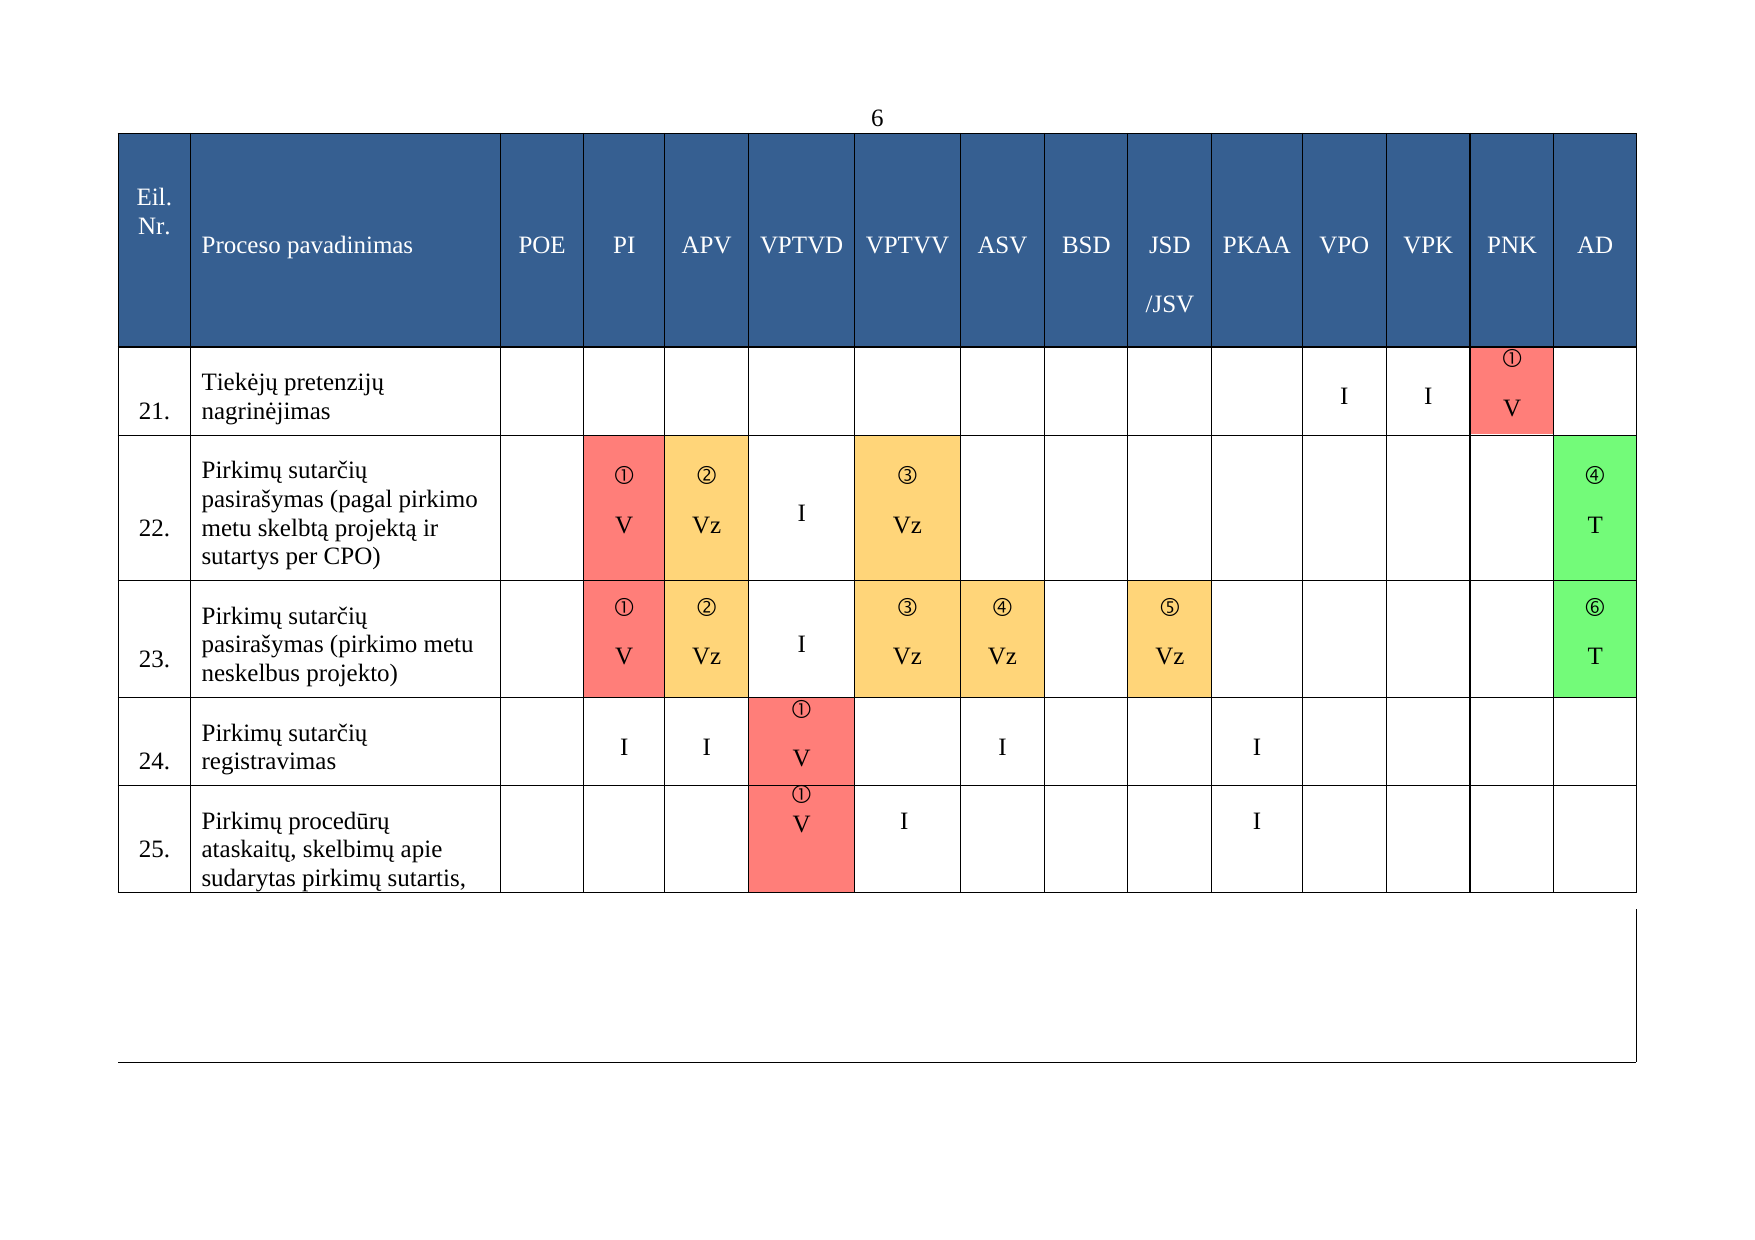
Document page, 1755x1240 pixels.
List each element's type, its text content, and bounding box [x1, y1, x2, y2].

table_cell [665, 348, 748, 434]
table_cell [501, 436, 583, 580]
table_cell Pirkimų sutarčių registravimas [191, 698, 500, 785]
table_cell Pirkimų sutarčių pasirašymas (pagal pirkimo metu skelbtą projektą ir sutartys per CPO) [191, 436, 500, 580]
table_cell  Vz [665, 436, 748, 580]
table_cell [1045, 786, 1127, 892]
table_cell [1128, 698, 1211, 785]
table_cell 23. [119, 581, 190, 697]
table_cell  V [749, 698, 854, 785]
table_cell I [1387, 348, 1469, 434]
table_cell [1387, 436, 1469, 580]
table_cell [1387, 786, 1469, 892]
table_cell  V [1471, 348, 1553, 434]
table_header PKAA [1212, 134, 1302, 346]
table_cell [1387, 581, 1469, 697]
table_header VPO [1303, 134, 1386, 346]
table_cell [501, 348, 583, 434]
table_cell [1045, 581, 1127, 697]
table_cell [855, 698, 960, 785]
table_cell [1303, 786, 1386, 892]
table_header PI [584, 134, 664, 346]
table_cell I [665, 698, 748, 785]
table_header VPTVD [749, 134, 854, 346]
table_cell 25. [119, 786, 190, 892]
table_cell I [855, 786, 960, 892]
table_header VPTVV [855, 134, 960, 346]
table_cell [855, 348, 960, 434]
table_cell [1303, 698, 1386, 785]
table_cell [1128, 786, 1211, 892]
table_cell [1471, 581, 1553, 697]
table_cell [1471, 698, 1553, 785]
table_cell  T [1554, 581, 1636, 697]
table_header PNK [1471, 134, 1553, 346]
table_cell [1045, 348, 1127, 434]
table_header APV [665, 134, 748, 346]
table_cell [584, 786, 664, 892]
table_cell  V [749, 786, 854, 892]
table_cell I [1212, 786, 1302, 892]
table_cell I [584, 698, 664, 785]
table_cell [501, 698, 583, 785]
table_cell Tiekėjų pretenzijų nagrinėjimas [191, 348, 500, 434]
table_cell [961, 348, 1044, 434]
table_cell [1471, 786, 1553, 892]
table_cell Pirkimų sutarčių pasirašymas (pirkimo metu neskelbus projekto) [191, 581, 500, 697]
table_cell [1212, 348, 1302, 434]
table_header ASV [961, 134, 1044, 346]
table_cell [501, 786, 583, 892]
table_cell  Vz [855, 581, 960, 697]
table_cell  Vz [1128, 581, 1211, 697]
table_cell [1303, 436, 1386, 580]
table_cell [501, 581, 583, 697]
table_header AD [1554, 134, 1636, 346]
table_cell [1045, 698, 1127, 785]
table_cell I [961, 698, 1044, 785]
table_cell [584, 348, 664, 434]
table_cell [1128, 436, 1211, 580]
table_header POE [501, 134, 583, 346]
table_cell [1471, 436, 1553, 580]
table_header Eil. Nr. [119, 134, 190, 346]
table_cell [1128, 348, 1211, 434]
table_cell 21. [119, 348, 190, 434]
table_header Proceso pavadinimas [191, 134, 500, 346]
table_cell [1212, 581, 1302, 697]
table_cell [665, 786, 748, 892]
table_cell  Vz [961, 581, 1044, 697]
table_cell  V [584, 436, 664, 580]
table_cell Pirkimų procedūrų ataskaitų, skelbimų apie sudarytas pirkimų sutartis, [191, 786, 500, 892]
table_header JSD /JSV [1128, 134, 1211, 346]
table_cell  Vz [665, 581, 748, 697]
table_header VPK [1387, 134, 1469, 346]
table_cell I [749, 436, 854, 580]
table_cell 22. [119, 436, 190, 580]
table_cell [961, 786, 1044, 892]
table_cell  V [584, 581, 664, 697]
table_cell [1554, 348, 1636, 434]
table_cell [1212, 436, 1302, 580]
table_cell  T [1554, 436, 1636, 580]
table_cell [961, 436, 1044, 580]
table_cell [749, 348, 854, 434]
table_cell I [1303, 348, 1386, 434]
table_header BSD [1045, 134, 1127, 346]
table_cell 24. [119, 698, 190, 785]
table_cell [1554, 786, 1636, 892]
table_cell I [749, 581, 854, 697]
table_cell [1387, 698, 1469, 785]
table_cell [1554, 698, 1636, 785]
table_cell [1303, 581, 1386, 697]
table_cell I [1212, 698, 1302, 785]
table_cell [1045, 436, 1127, 580]
table_cell  Vz [855, 436, 960, 580]
